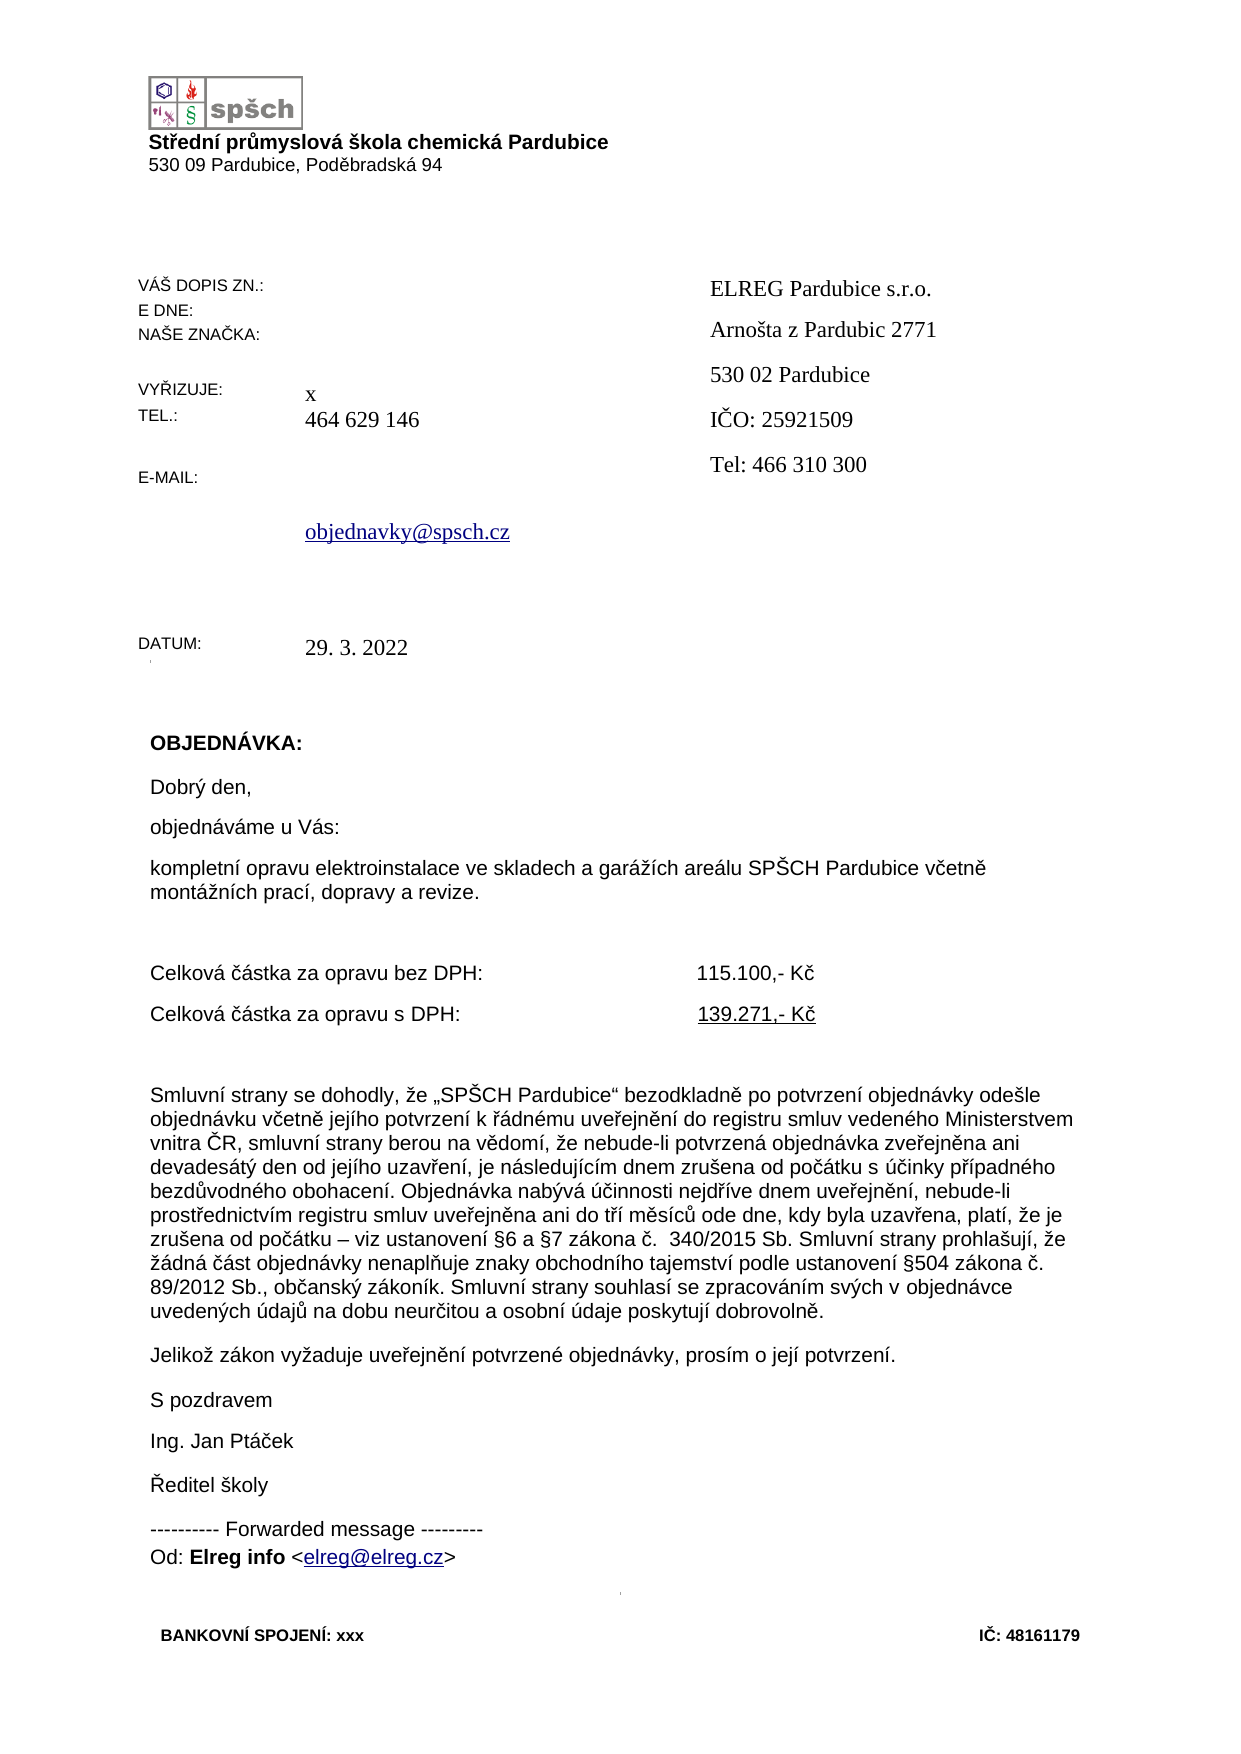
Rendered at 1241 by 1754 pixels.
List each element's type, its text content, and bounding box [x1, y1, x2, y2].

table_cell [305, 349, 539, 380]
text OBJEDNÁVKA: [150, 730, 1090, 754]
text Dobrý den, [150, 774, 1090, 798]
text Ing. Jan Ptáček [150, 1429, 1090, 1453]
picture [148, 76, 303, 130]
table_cell E-MAIL: [138, 468, 305, 544]
table_cell NAŠE ZNAČKA: [138, 325, 305, 348]
table_cell 464 629 146 [305, 406, 539, 441]
table_header VÁŠ DOPIS ZN.: [138, 276, 305, 301]
table_cell VYŘIZUJE: [138, 380, 305, 406]
table_cell [305, 301, 539, 324]
table_cell [138, 349, 305, 380]
text ---------- Forwarded message --------- Od: Elreg info <elreg@elreg.cz> [150, 1517, 1090, 1568]
table_header [305, 276, 539, 301]
table_cell TEL.: [138, 406, 305, 441]
text Smluvní strany se dohodly, že „SPŠCH Pardubice“ bezodkladně po potvrzení objednávky odešle objednávku včetně jejího potvrzení k řádnému uveřejnění do registru smluv vedeného Ministerstvem vnitra ČR, smluvní strany berou na vědomí, že nebude-li potvrzená objednávka zveřejněna ani devadesátý den od jejího uzavření, je následujícím dnem zrušena od počátku s účinky případného bezdůvodného obohacení. Objednávka nabývá účinnosti nejdříve dnem uveřejnění, nebude-li prostřednictvím registru smluv uveřejněna ani do tří měsíců ode dne, kdy byla uzavřena, platí, že je zrušena od počátku – viz ustanovení §6 a §7 zákona č. 340/2015 Sb. Smluvní strany prohlašují, že žádná část objednávky nenaplňuje znaky obchodního tajemství podle ustanovení §504 zákona č. 89/2012 Sb., občanský zákoník. Smluvní strany souhlasí se zpracováním svých v objednávce uvedených údajů na dobu neurčitou a osobní údaje poskytují dobrovolně. [150, 1083, 1090, 1322]
table_cell E DNE: [138, 301, 305, 324]
text Jelikož zákon vyžaduje uveřejnění potvrzené objednávky, prosím o její potvrzení. [150, 1343, 1090, 1367]
table_cell [305, 325, 539, 348]
text Ředitel školy [150, 1473, 1090, 1497]
table_cell DATUM: [138, 634, 305, 660]
table_cell [138, 545, 539, 634]
table_header ELREG Pardubice s.r.o. Arnošta z Pardubic 2771 530 02 Pardubice IČO: 25921509 Tel: 466 310 300 [710, 276, 1169, 660]
table_cell x [305, 380, 539, 406]
text kompletní opravu elektroinstalace ve skladech a garážích areálu SPŠCH Pardubice včetně montážních prací, dopravy a revize. [150, 856, 1090, 904]
table_cell 29. 3. 2022 [305, 634, 539, 660]
table_header [540, 276, 710, 660]
text Celková částka za opravu bez DPH: 115.100,- Kč [150, 961, 1090, 985]
text objednáváme u Vás: [150, 815, 1090, 839]
table_cell objednavky@spsch.cz [305, 468, 539, 544]
text S pozdravem [150, 1388, 1090, 1412]
text Celková částka za opravu s DPH: 139.271,- Kč [150, 1002, 1090, 1026]
table_cell [138, 441, 305, 468]
table_cell [305, 441, 539, 468]
